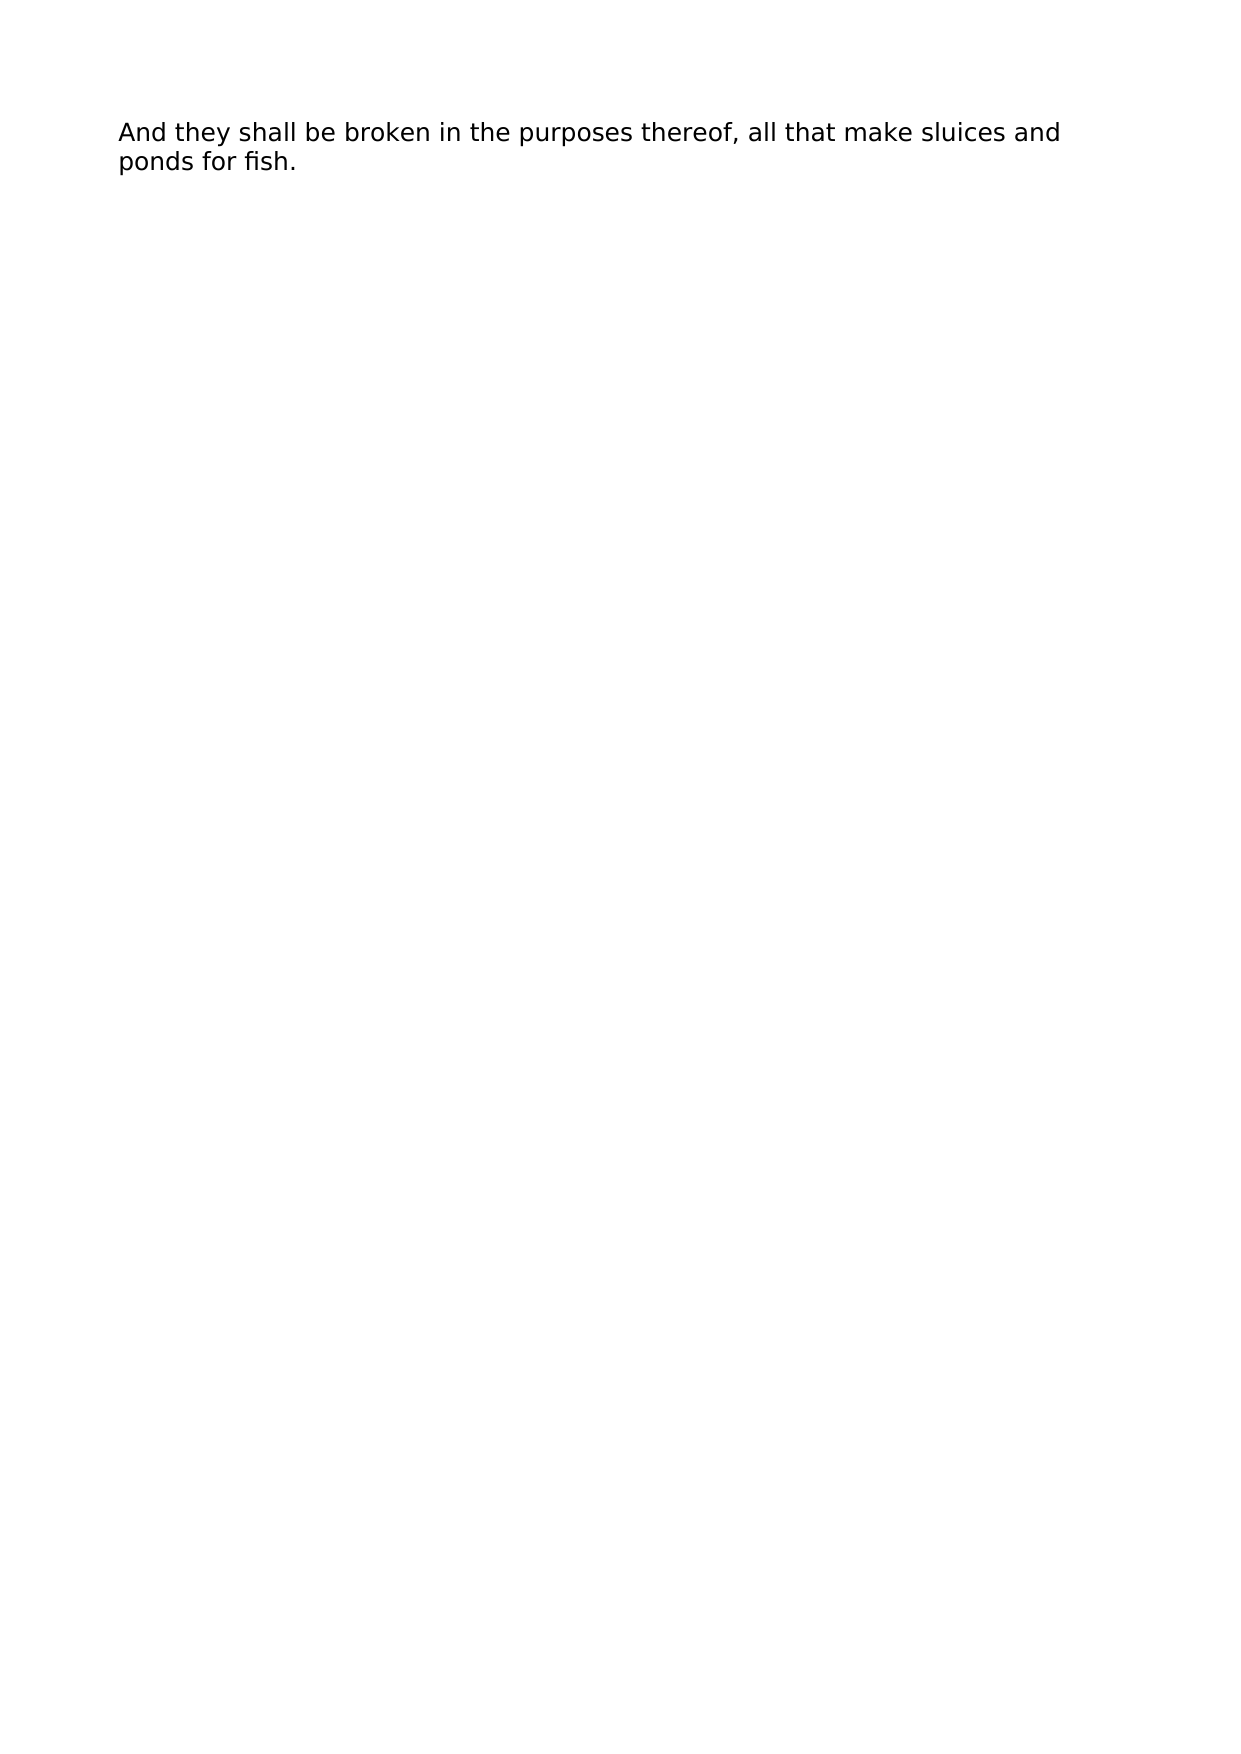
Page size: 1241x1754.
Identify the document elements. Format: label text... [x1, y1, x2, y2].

text And they shall be broken in the purposes thereof, all that make sluices and ponds for fish. [118, 118, 1122, 176]
